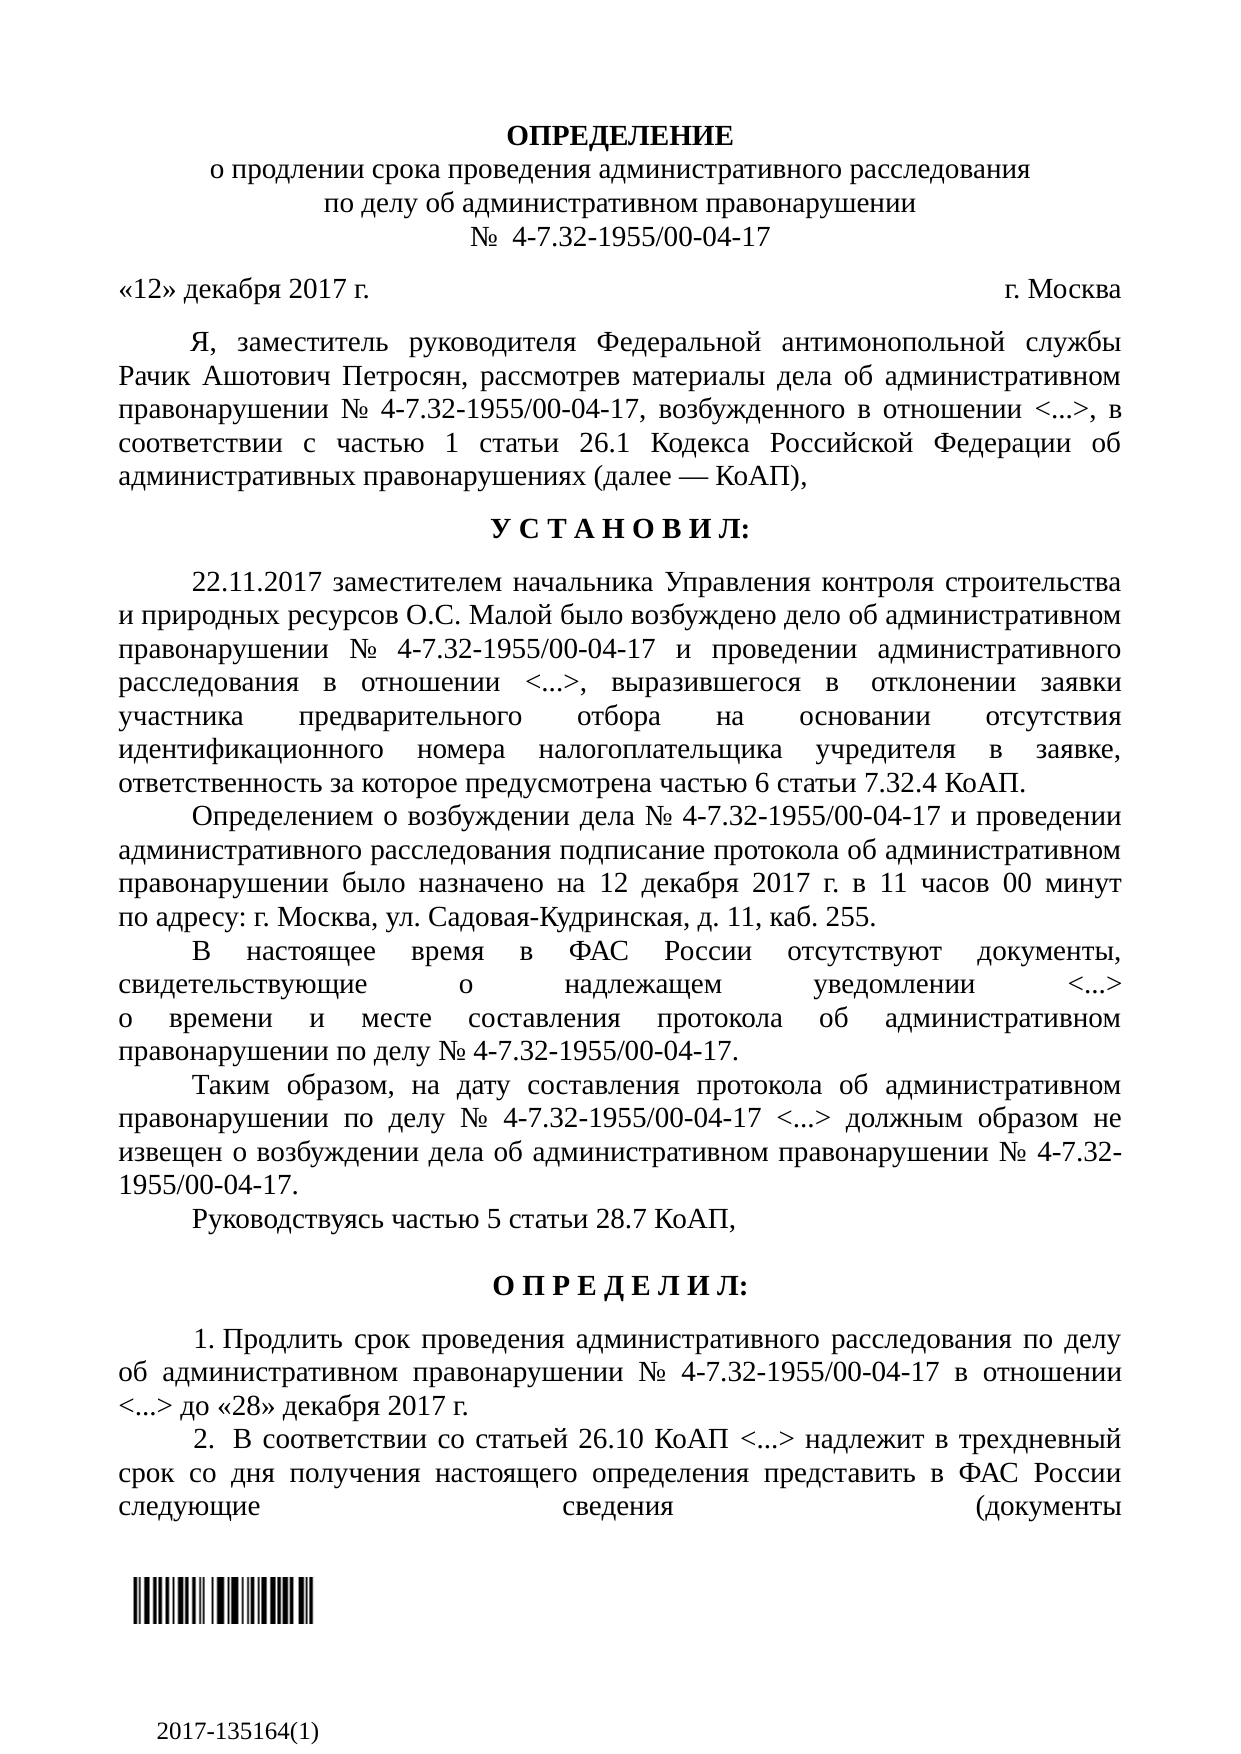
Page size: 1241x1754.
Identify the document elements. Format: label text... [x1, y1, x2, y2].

text 22.11.2017 заместителем начальника Управления контроля строительства и природных ресурсов О.С. Малой было возбуждено дело об административном правонарушении № 4-7.32-1955/00-04-17 и проведении административного расследования в отношении <...>, выразившегося в отклонении заявки участника предварительного отбора на основании отсутствия идентификационного номера налогоплательщика учредителя в заявке, ответственность за которое предусмотрена частью 6 статьи 7.32.4 КоАП. [118, 564, 1122, 798]
text Руководствуясь частью 5 статьи 28.7 КоАП, [118, 1201, 1122, 1234]
text «12» декабря 2017 г. г. Москва [118, 271, 1122, 305]
text В настоящее время в ФАС России отсутствуют документы, свидетельствующие о надлежащем уведомлении <...> о времени и месте составления протокола об административном правонарушении по делу № 4-7.32-1955/00-04-17. [118, 933, 1122, 1067]
text Определением о возбуждении дела № 4-7.32-1955/00-04-17 и проведении административного расследования подписание протокола об административном правонарушении было назначено на 12 декабря 2017 г. в 11 часов 00 минут по адресу: г. Москва, ул. Садовая-Кудринская, д. 11, каб. 255. [118, 798, 1122, 933]
text Я, заместитель руководителя Федеральной антимонопольной службы Рачик Ашотович Петросян, рассмотрев материалы дела об административном правонарушении № 4-7.32-1955/00-04-17, возбужденного в отношении <...>, в соответствии с частью 1 статьи 26.1 Кодекса Российской Федерации об административных правонарушениях (далее — КоАП), [118, 324, 1122, 492]
text У С Т А Н О В И Л: [118, 511, 1122, 544]
text ОПРЕДЕЛЕНИЕ о продлении срока проведения административного расследования по делу об административном правонарушении [118, 118, 1122, 219]
text 1. Продлить срок проведения административного расследования по делу об административном правонарушении № 4-7.32-1955/00-04-17 в отношении <...> до «28» декабря 2017 г. [118, 1321, 1122, 1421]
picture [118, 1577, 331, 1624]
text О П Р Е Д Е Л И Л: [118, 1268, 1122, 1302]
text 2. В соответствии со статьей 26.10 КоАП <...> надлежит в трехдневный срок со дня получения настоящего определения представить в ФАС России следующие сведения (документы [118, 1421, 1122, 1522]
text Таким образом, на дату составления протокола об административном правонарушении по делу № 4-7.32-1955/00-04-17 <...> должным образом не извещен о возбуждении дела об административном правонарушении № 4-7.32-1955/00-04-17. [118, 1067, 1122, 1201]
text № 4-7.32-1955/00-04-17 [118, 219, 1122, 252]
